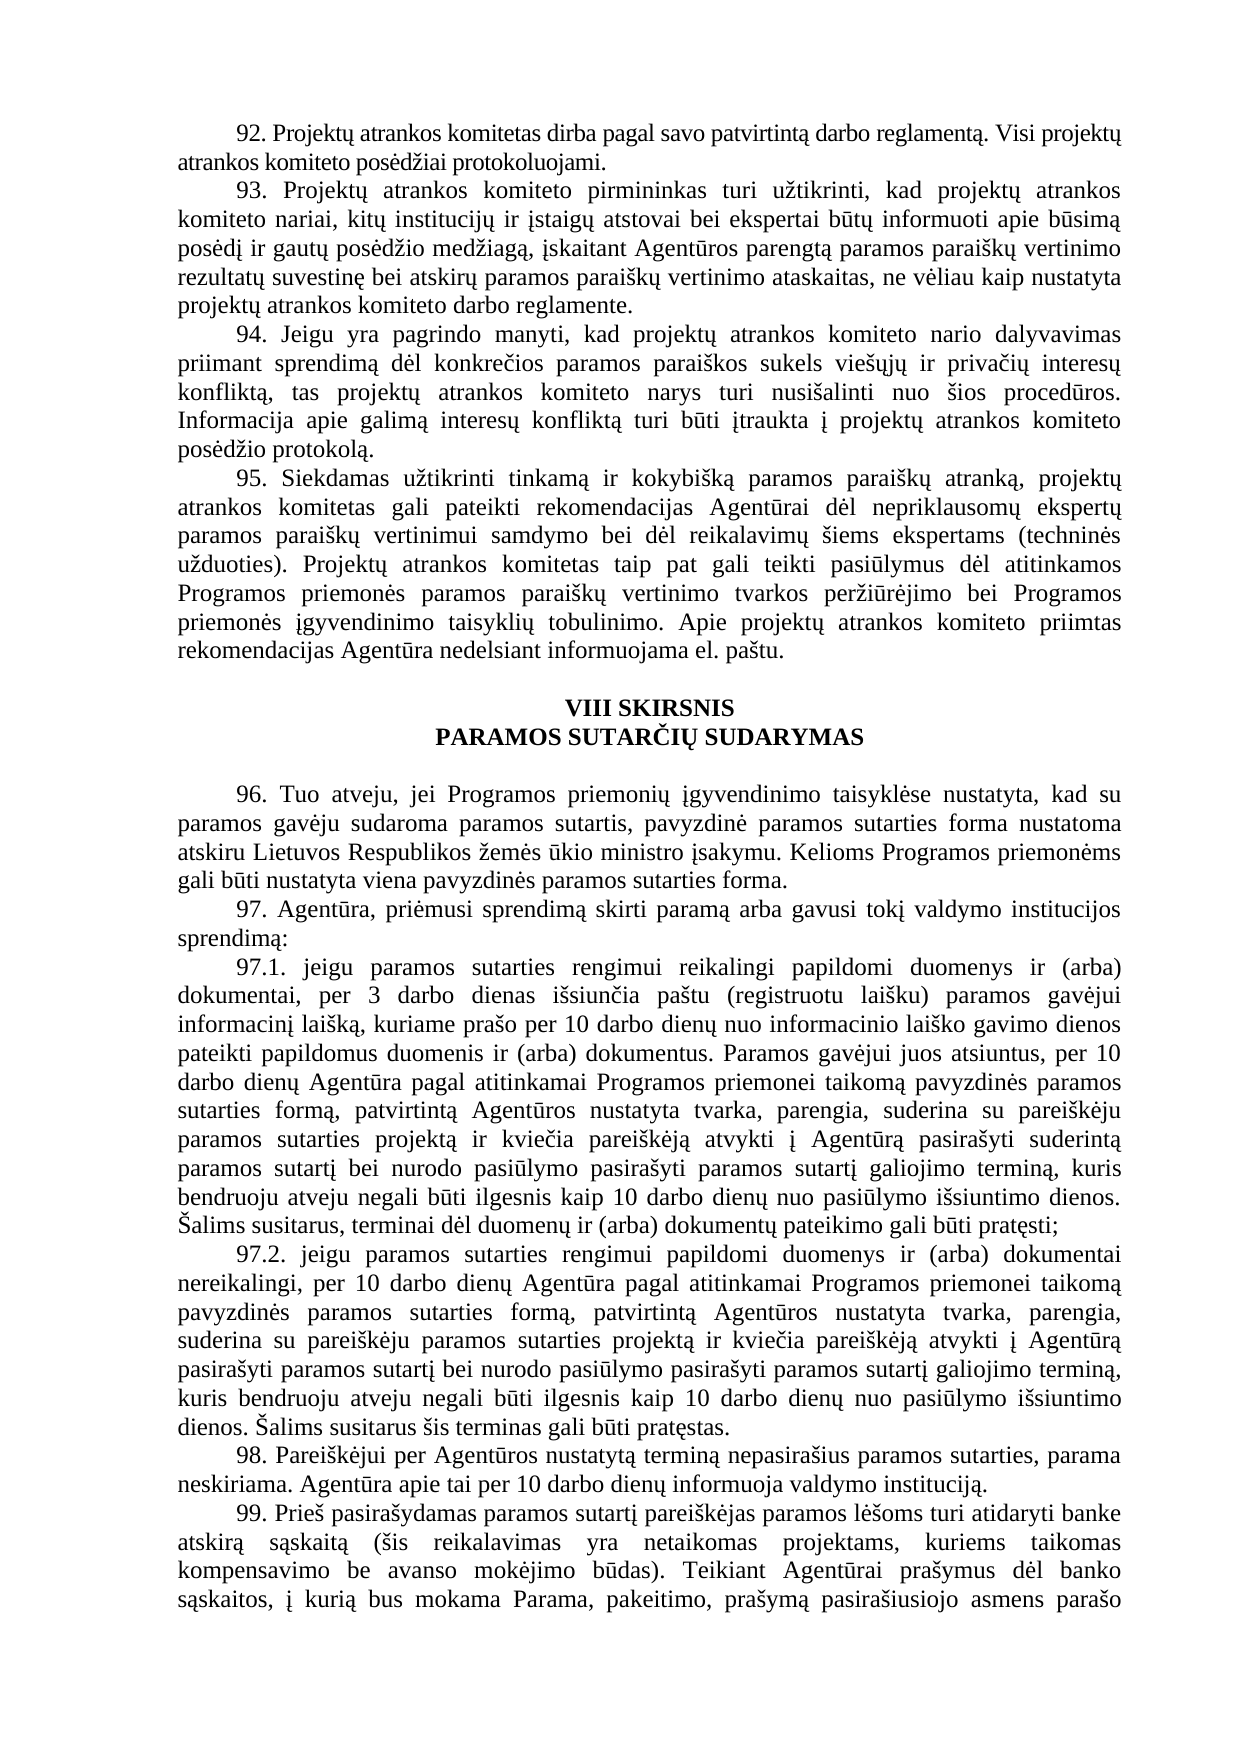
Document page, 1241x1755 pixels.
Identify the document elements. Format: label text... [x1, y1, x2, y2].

text PARAMOS SUTARČIŲ SUDARYMAS [177, 722, 1122, 751]
text 93. Projektų atrankos komiteto pirmininkas turi užtikrinti, kad projektų atrankos komiteto nariai, kitų institucijų ir įstaigų atstovai bei ekspertai būtų informuoti apie būsimą posėdį ir gautų posėdžio medžiagą, įskaitant Agentūros parengtą paramos paraiškų vertinimo rezultatų suvestinę bei atskirų paramos paraiškų vertinimo ataskaitas, ne vėliau kaip nustatyta projektų atrankos komiteto darbo reglamente. [177, 176, 1122, 319]
text 99. Prieš pasirašydamas paramos sutartį pareiškėjas paramos lėšoms turi atidaryti banke atskirą sąskaitą (šis reikalavimas yra netaikomas projektams, kuriems taikomas kompensavimo be avanso mokėjimo būdas). Teikiant Agentūrai prašymus dėl banko sąskaitos, į kurią bus mokama Parama, pakeitimo, prašymą pasirašiusiojo asmens parašo [177, 1498, 1122, 1613]
text 96. Tuo atveju, jei Programos priemonių įgyvendinimo taisyklėse nustatyta, kad su paramos gavėju sudaroma paramos sutartis, pavyzdinė paramos sutarties forma nustatoma atskiru Lietuvos Respublikos žemės ūkio ministro įsakymu. Kelioms Programos priemonėms gali būti nustatyta viena pavyzdinės paramos sutarties forma. [177, 779, 1122, 894]
text 97.1. jeigu paramos sutarties rengimui reikalingi papildomi duomenys ir (arba) dokumentai, per 3 darbo dienas išsiunčia paštu (registruotu laišku) paramos gavėjui informacinį laišką, kuriame prašo per 10 darbo dienų nuo informacinio laiško gavimo dienos pateikti papildomus duomenis ir (arba) dokumentus. Paramos gavėjui juos atsiuntus, per 10 darbo dienų Agentūra pagal atitinkamai Programos priemonei taikomą pavyzdinės paramos sutarties formą, patvirtintą Agentūros nustatyta tvarka, parengia, suderina su pareiškėju paramos sutarties projektą ir kviečia pareiškėją atvykti į Agentūrą pasirašyti suderintą paramos sutartį bei nurodo pasiūlymo pasirašyti paramos sutartį galiojimo terminą, kuris bendruoju atveju negali būti ilgesnis kaip 10 darbo dienų nuo pasiūlymo išsiuntimo dienos. Šalims susitarus, terminai dėl duomenų ir (arba) dokumentų pateikimo gali būti pratęsti; [177, 952, 1122, 1239]
text 98. Pareiškėjui per Agentūros nustatytą terminą nepasirašius paramos sutarties, parama neskiriama. Agentūra apie tai per 10 darbo dienų informuoja valdymo instituciją. [177, 1441, 1122, 1498]
text 97. Agentūra, priėmusi sprendimą skirti paramą arba gavusi tokį valdymo institucijos sprendimą: [177, 894, 1122, 952]
text 92. Projektų atrankos komitetas dirba pagal savo patvirtintą darbo reglamentą. Visi projektų atrankos komiteto posėdžiai protokoluojami. [177, 118, 1122, 176]
text 95. Siekdamas užtikrinti tinkamą ir kokybišką paramos paraiškų atranką, projektų atrankos komitetas gali pateikti rekomendacijas Agentūrai dėl nepriklausomų ekspertų paramos paraiškų vertinimui samdymo bei dėl reikalavimų šiems ekspertams (techninės užduoties). Projektų atrankos komitetas taip pat gali teikti pasiūlymus dėl atitinkamos Programos priemonės paramos paraiškų vertinimo tvarkos peržiūrėjimo bei Programos priemonės įgyvendinimo taisyklių tobulinimo. Apie projektų atrankos komiteto priimtas rekomendacijas Agentūra nedelsiant informuojama el. paštu. [177, 463, 1122, 664]
text VIII SKIRSNIS [177, 693, 1122, 722]
text 94. Jeigu yra pagrindo manyti, kad projektų atrankos komiteto nario dalyvavimas priimant sprendimą dėl konkrečios paramos paraiškos sukels viešųjų ir privačių interesų konfliktą, tas projektų atrankos komiteto narys turi nusišalinti nuo šios procedūros. Informacija apie galimą interesų konfliktą turi būti įtraukta į projektų atrankos komiteto posėdžio protokolą. [177, 319, 1122, 463]
text 97.2. jeigu paramos sutarties rengimui papildomi duomenys ir (arba) dokumentai nereikalingi, per 10 darbo dienų Agentūra pagal atitinkamai Programos priemonei taikomą pavyzdinės paramos sutarties formą, patvirtintą Agentūros nustatyta tvarka, parengia, suderina su pareiškėju paramos sutarties projektą ir kviečia pareiškėją atvykti į Agentūrą pasirašyti paramos sutartį bei nurodo pasiūlymo pasirašyti paramos sutartį galiojimo terminą, kuris bendruoju atveju negali būti ilgesnis kaip 10 darbo dienų nuo pasiūlymo išsiuntimo dienos. Šalims susitarus šis terminas gali būti pratęstas. [177, 1239, 1122, 1441]
